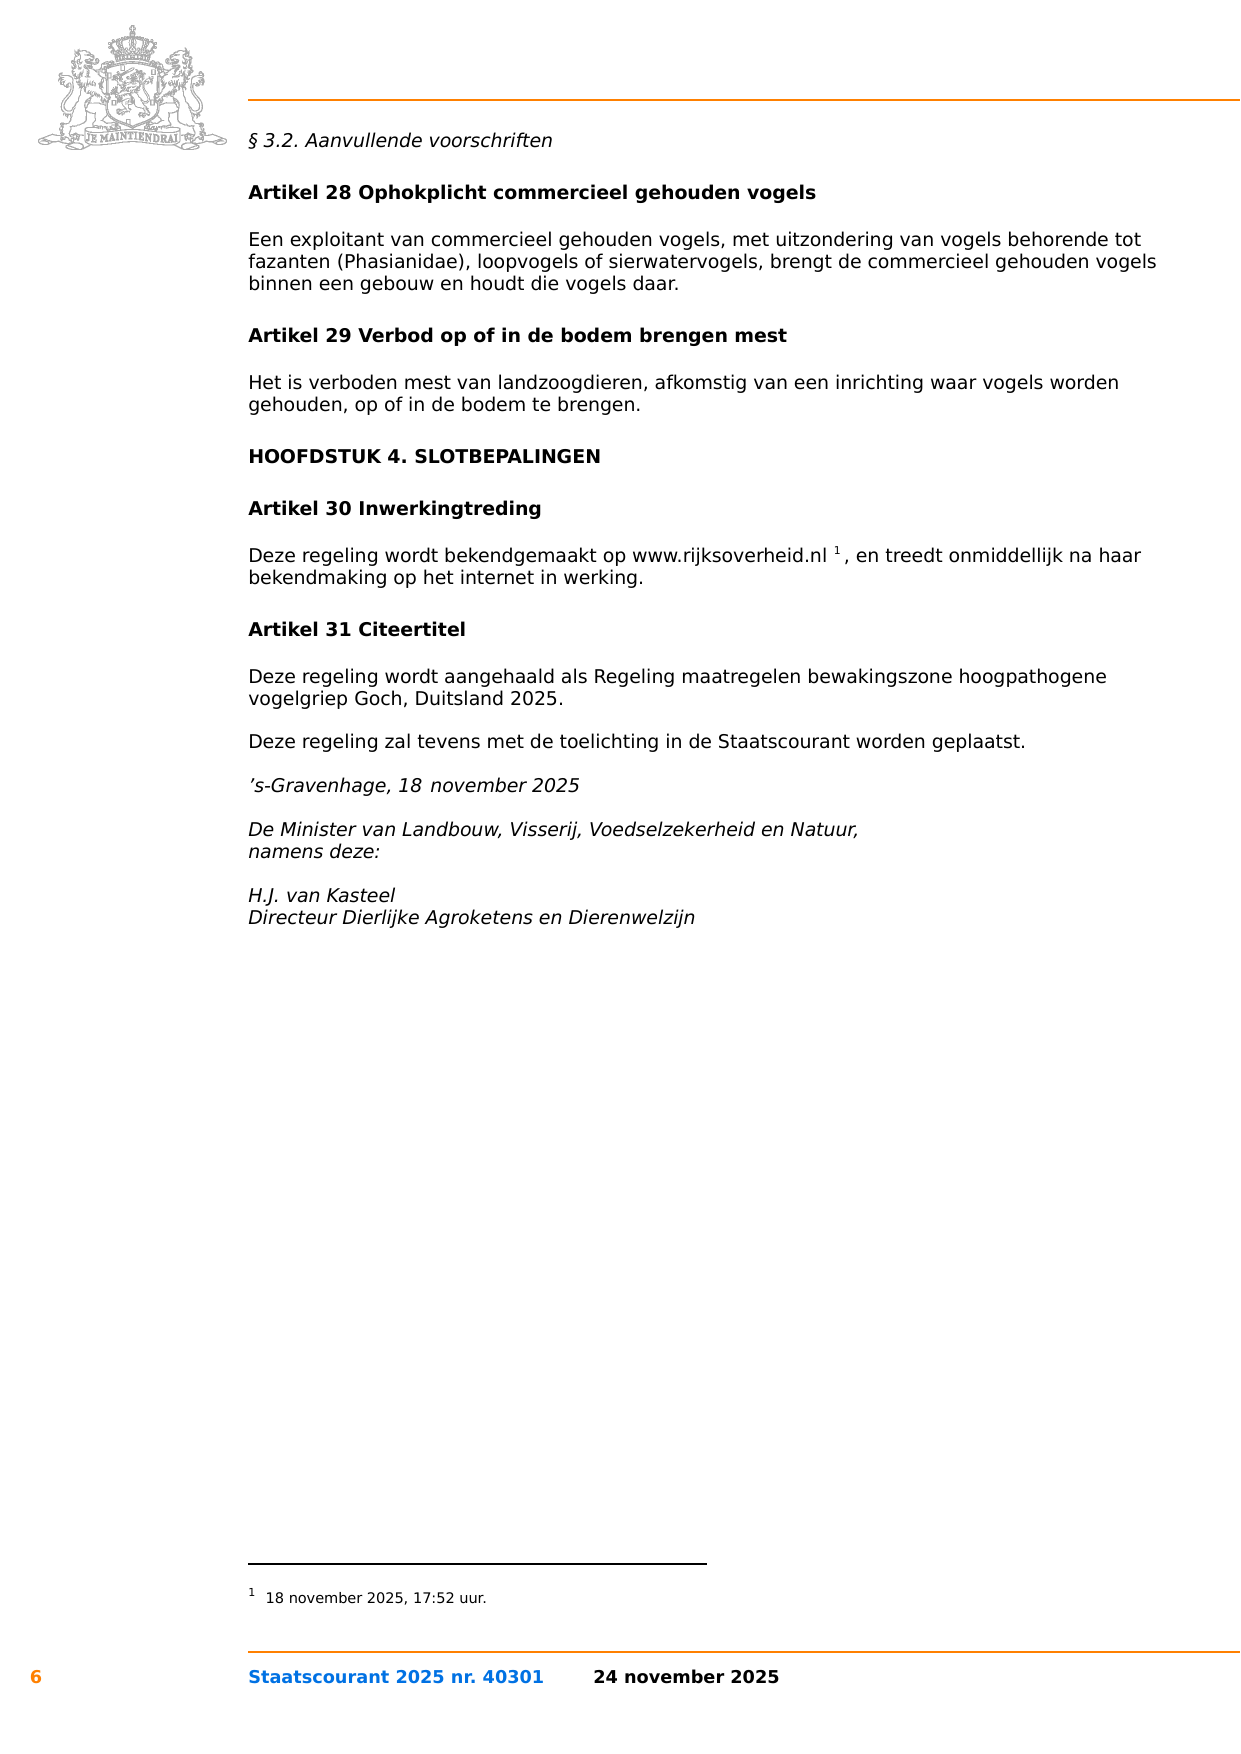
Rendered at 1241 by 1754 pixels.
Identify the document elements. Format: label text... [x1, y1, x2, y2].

text Deze regeling zal tevens met de toelichting in de Staatscourant worden geplaatst. [248, 731, 1163, 753]
subtitle § 3.2. Aanvullende voorschriften [248, 130, 1163, 152]
text Deze regeling wordt bekendgemaakt op www.rijksoverheid.nl , en treedt onmiddellijk na haar bekendmaking op het internet in werking. [248, 545, 1163, 589]
text Een exploitant van commercieel gehouden vogels, met uitzondering van vogels behorende tot fazanten (Phasianidae), loopvogels of sierwatervogels, brengt de commercieel gehouden vogels binnen een gebouw en houdt die vogels daar. [248, 229, 1163, 295]
subtitle HOOFDSTUK 4. SLOTBEPALINGEN [248, 446, 1163, 468]
picture [38, 25, 227, 150]
text De Minister van Landbouw, Visserij, Voedselzekerheid en Natuur, namens deze: H.J. van Kasteel Directeur Dierlijke Agroketens en Dierenwelzijn [248, 819, 1163, 929]
text Het is verboden mest van landzoogdieren, afkomstig van een inrichting waar vogels worden gehouden, op of in de bodem te brengen. [248, 372, 1163, 416]
text 18 november 2025, 17:52 uur. [248, 1586, 1163, 1608]
subtitle Artikel 31 Citeertitel [248, 619, 1163, 641]
subtitle Artikel 28 Ophokplicht commercieel gehouden vogels [248, 182, 1163, 204]
text ’s-Gravenhage, 18 november 2025 [248, 775, 1163, 797]
text Deze regeling wordt aangehaald als Regeling maatregelen bewakingszone hoogpathogene vogelgriep Goch, Duitsland 2025. [248, 666, 1163, 709]
subtitle Artikel 29 Verbod op of in de bodem brengen mest [248, 325, 1163, 347]
subtitle Artikel 30 Inwerkingtreding [248, 498, 1163, 520]
